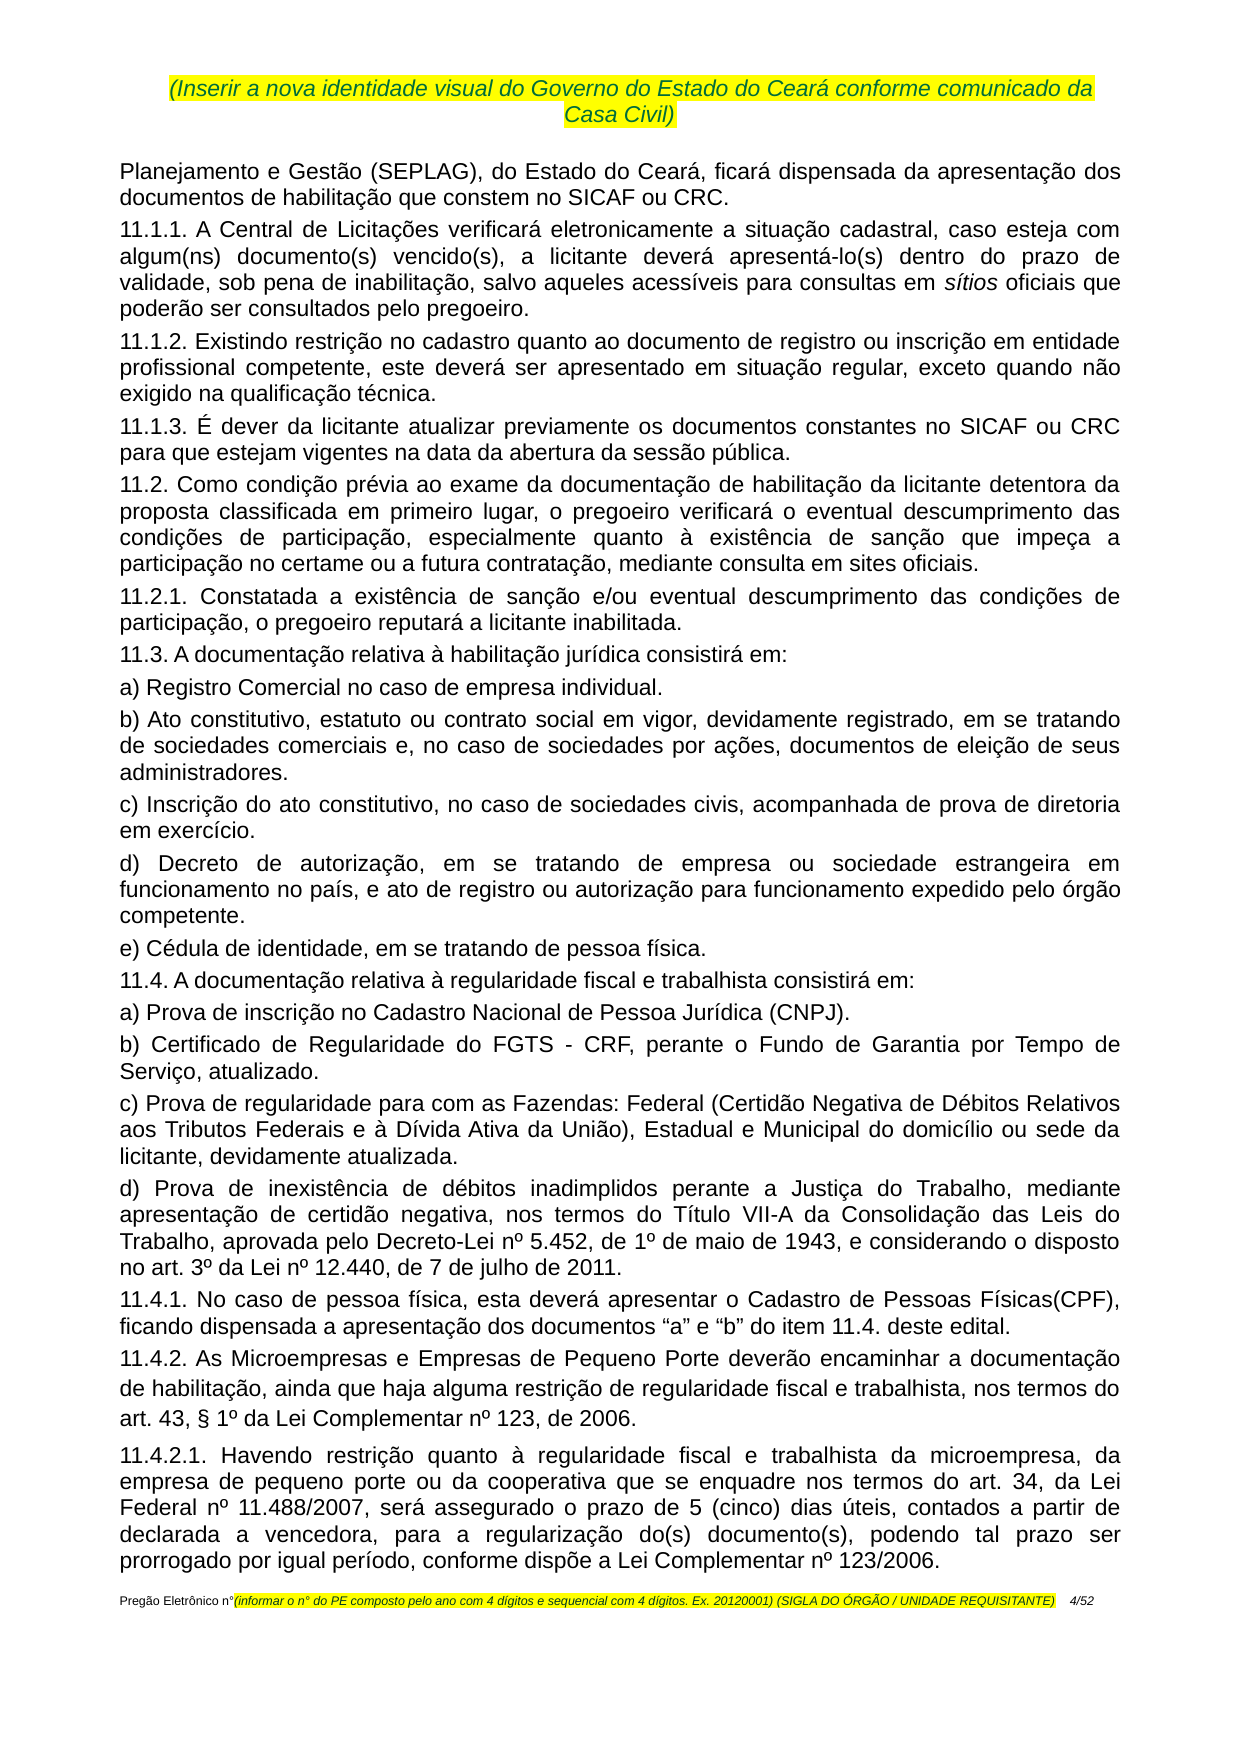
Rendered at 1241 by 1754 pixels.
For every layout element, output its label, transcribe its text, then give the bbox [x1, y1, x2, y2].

text d) Decreto de autorização, em se tratando de empresa ou sociedade estrangeira em funcionamento no país, e ato de registro ou autorização para funcionamento expedido pelo órgão competente. [119, 849, 1121, 928]
text Planejamento e Gestão (SEPLAG), do Estado do Ceará, ficará dispensada da apresentação dos documentos de habilitação que constem no SICAF ou CRC. [119, 158, 1121, 210]
text 11.2. Como condição prévia ao exame da documentação de habilitação da licitante detentora da proposta classificada em primeiro lugar, o pregoeiro verificará o eventual descumprimento das condições de participação, especialmente quanto à existência de sanção que impeça a participação no certame ou a futura contratação, mediante consulta em sites oficiais. [119, 471, 1121, 577]
text 11.4.2.1. Havendo restrição quanto à regularidade fiscal e trabalhista da microempresa, da empresa de pequeno porte ou da cooperativa que se enquadre nos termos do art. 34, da Lei Federal nº 11.488/2007, será assegurado o prazo de 5 (cinco) dias úteis, contados a partir de declarada a vencedora, para a regularização do(s) documento(s), podendo tal prazo ser prorrogado por igual período, conforme dispõe a Lei Complementar nº 123/2006. [119, 1442, 1121, 1573]
text 11.4. A documentação relativa à regularidade fiscal e trabalhista consistirá em: [119, 967, 1121, 993]
text c) Inscrição do ato constitutivo, no caso de sociedades civis, acompanhada de prova de diretoria em exercício. [119, 791, 1121, 843]
text a) Prova de inscrição no Cadastro Nacional de Pessoa Jurídica (CNPJ). [119, 999, 1121, 1025]
list 11.4.2. As Microempresas e Empresas de Pequeno Porte deverão encaminhar a documentação de habilitação, ainda que haja alguma restrição de regularidade fiscal e trabalhista, nos termos do art. 43, § 1º da Lei Complementar nº 123, de 2006. [119, 1345, 1121, 1432]
text a) Registro Comercial no caso de empresa individual. [119, 673, 1121, 700]
text d) Prova de inexistência de débitos inadimplidos perante a Justiça do Trabalho, mediante apresentação de certidão negativa, nos termos do Título VII-A da Consolidação das Leis do Trabalho, aprovada pelo Decreto-Lei nº 5.452, de 1º de maio de 1943, e considerando o disposto no art. 3º da Lei nº 12.440, de 7 de julho de 2011. [119, 1175, 1121, 1280]
text 11.4.1. No caso de pessoa física, esta deverá apresentar o Cadastro de Pessoas Físicas(CPF), ficando dispensada a apresentação dos documentos “a” e “b” do item 11.4. deste edital. [119, 1286, 1121, 1339]
text b) Ato constitutivo, estatuto ou contrato social em vigor, devidamente registrado, em se tratando de sociedades comerciais e, no caso de sociedades por ações, documentos de eleição de seus administradores. [119, 706, 1121, 785]
text 11.1.1. A Central de Licitações verificará eletronicamente a situação cadastral, caso esteja com algum(ns) documento(s) vencido(s), a licitante deverá apresentá-lo(s) dentro do prazo de validade, sob pena de inabilitação, salvo aqueles acessíveis para consultas em sítios oficiais que poderão ser consultados pelo pregoeiro. [119, 216, 1121, 322]
text 11.1.2. Existindo restrição no cadastro quanto ao documento de registro ou inscrição em entidade profissional competente, este deverá ser apresentado em situação regular, exceto quando não exigido na qualificação técnica. [119, 328, 1121, 407]
text 11.3. A documentação relativa à habilitação jurídica consistirá em: [119, 641, 1121, 668]
text c) Prova de regularidade para com as Fazendas: Federal (Certidão Negativa de Débitos Relativos aos Tributos Federais e à Dívida Ativa da União), Estadual e Municipal do domicílio ou sede da licitante, devidamente atualizada. [119, 1090, 1121, 1169]
text e) Cédula de identidade, em se tratando de pessoa física. [119, 934, 1121, 961]
text b) Certificado de Regularidade do FGTS - CRF, perante o Fundo de Garantia por Tempo de Serviço, atualizado. [119, 1031, 1121, 1084]
text 11.2.1. Constatada a existência de sanção e/ou eventual descumprimento das condições de participação, o pregoeiro reputará a licitante inabilitada. [119, 583, 1121, 635]
text 11.1.3. É dever da licitante atualizar previamente os documentos constantes no SICAF ou CRC para que estejam vigentes na data da abertura da sessão pública. [119, 413, 1121, 465]
